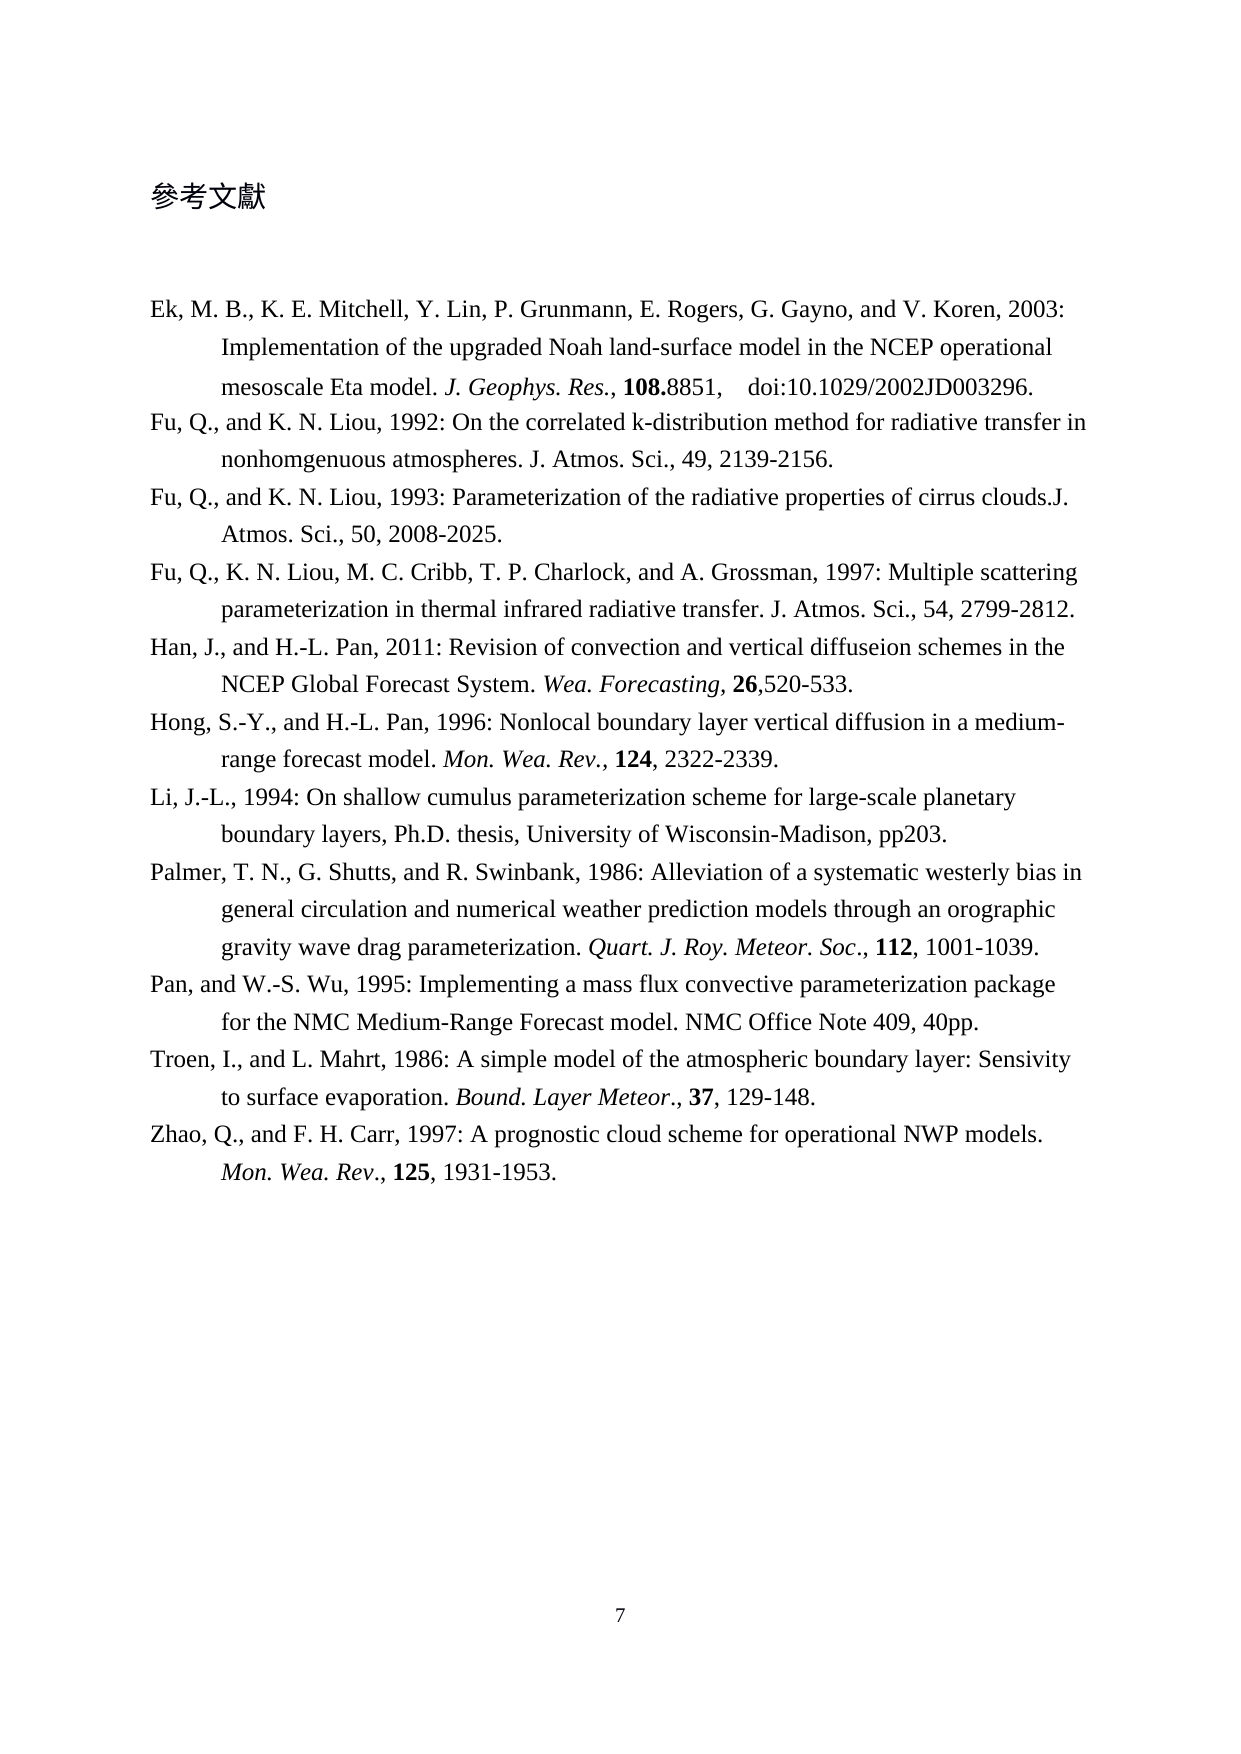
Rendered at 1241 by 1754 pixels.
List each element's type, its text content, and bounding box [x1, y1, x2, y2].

text Palmer, T. N., G. Shutts, and R. Swinbank, 1986: Alleviation of a systematic westerly bias in general circulation and numerical weather prediction models through an orographic gravity wave drag parameterization. Quart. J. Roy. Meteor. Soc., 112, 1001-1039. [150, 853, 1090, 965]
text Zhao, Q., and F. H. Carr, 1997: A prognostic cloud scheme for operational NWP models. Mon. Wea. Rev., 125, 1931-1953. [150, 1115, 1090, 1190]
text Hong, S.-Y., and H.-L. Pan, 1996: Nonlocal boundary layer vertical diffusion in a medium-range forecast model. Mon. Wea. Rev., 124, 2322-2339. [150, 703, 1090, 778]
text Fu, Q., and K. N. Liou, 1992: On the correlated k-distribution method for radiative transfer in nonhomgenuous atmospheres. J. Atmos. Sci., 49, 2139-2156. [150, 403, 1090, 478]
text Han, J., and H.-L. Pan, 2011: Revision of convection and vertical diffuseion schemes in the NCEP Global Forecast System. Wea. Forecasting, 26,520-533. [150, 628, 1090, 703]
text Pan, and W.-S. Wu, 1995: Implementing a mass flux convective parameterization package for the NMC Medium-Range Forecast model. NMC Office Note 409, 40pp. [150, 965, 1090, 1040]
text Ek, M. B., K. E. Mitchell, Y. Lin, P. Grunmann, E. Rogers, G. Gayno, and V. Koren, 2003: Implementation of the upgraded Noah land-surface model in the NCEP operational mesoscale Eta model. J. Geophys. Res., 108.8851, doi:10.1029/2002JD003296. [150, 290, 1090, 403]
text Fu, Q., K. N. Liou, M. C. Cribb, T. P. Charlock, and A. Grossman, 1997: Multiple scattering parameterization in thermal infrared radiative transfer. J. Atmos. Sci., 54, 2799-2812. [150, 553, 1090, 628]
text Fu, Q., and K. N. Liou, 1993: Parameterization of the radiative properties of cirrus clouds.J. Atmos. Sci., 50, 2008-2025. [150, 478, 1090, 553]
text Li, J.-L., 1994: On shallow cumulus parameterization scheme for large-scale planetary boundary layers, Ph.D. thesis, University of Wisconsin-Madison, pp203. [150, 778, 1090, 853]
text Troen, I., and L. Mahrt, 1986: A simple model of the atmospheric boundary layer: Sensivity to surface evaporation. Bound. Layer Meteor., 37, 129-148. [150, 1040, 1090, 1115]
subtitle 參考文獻 [150, 157, 1090, 232]
